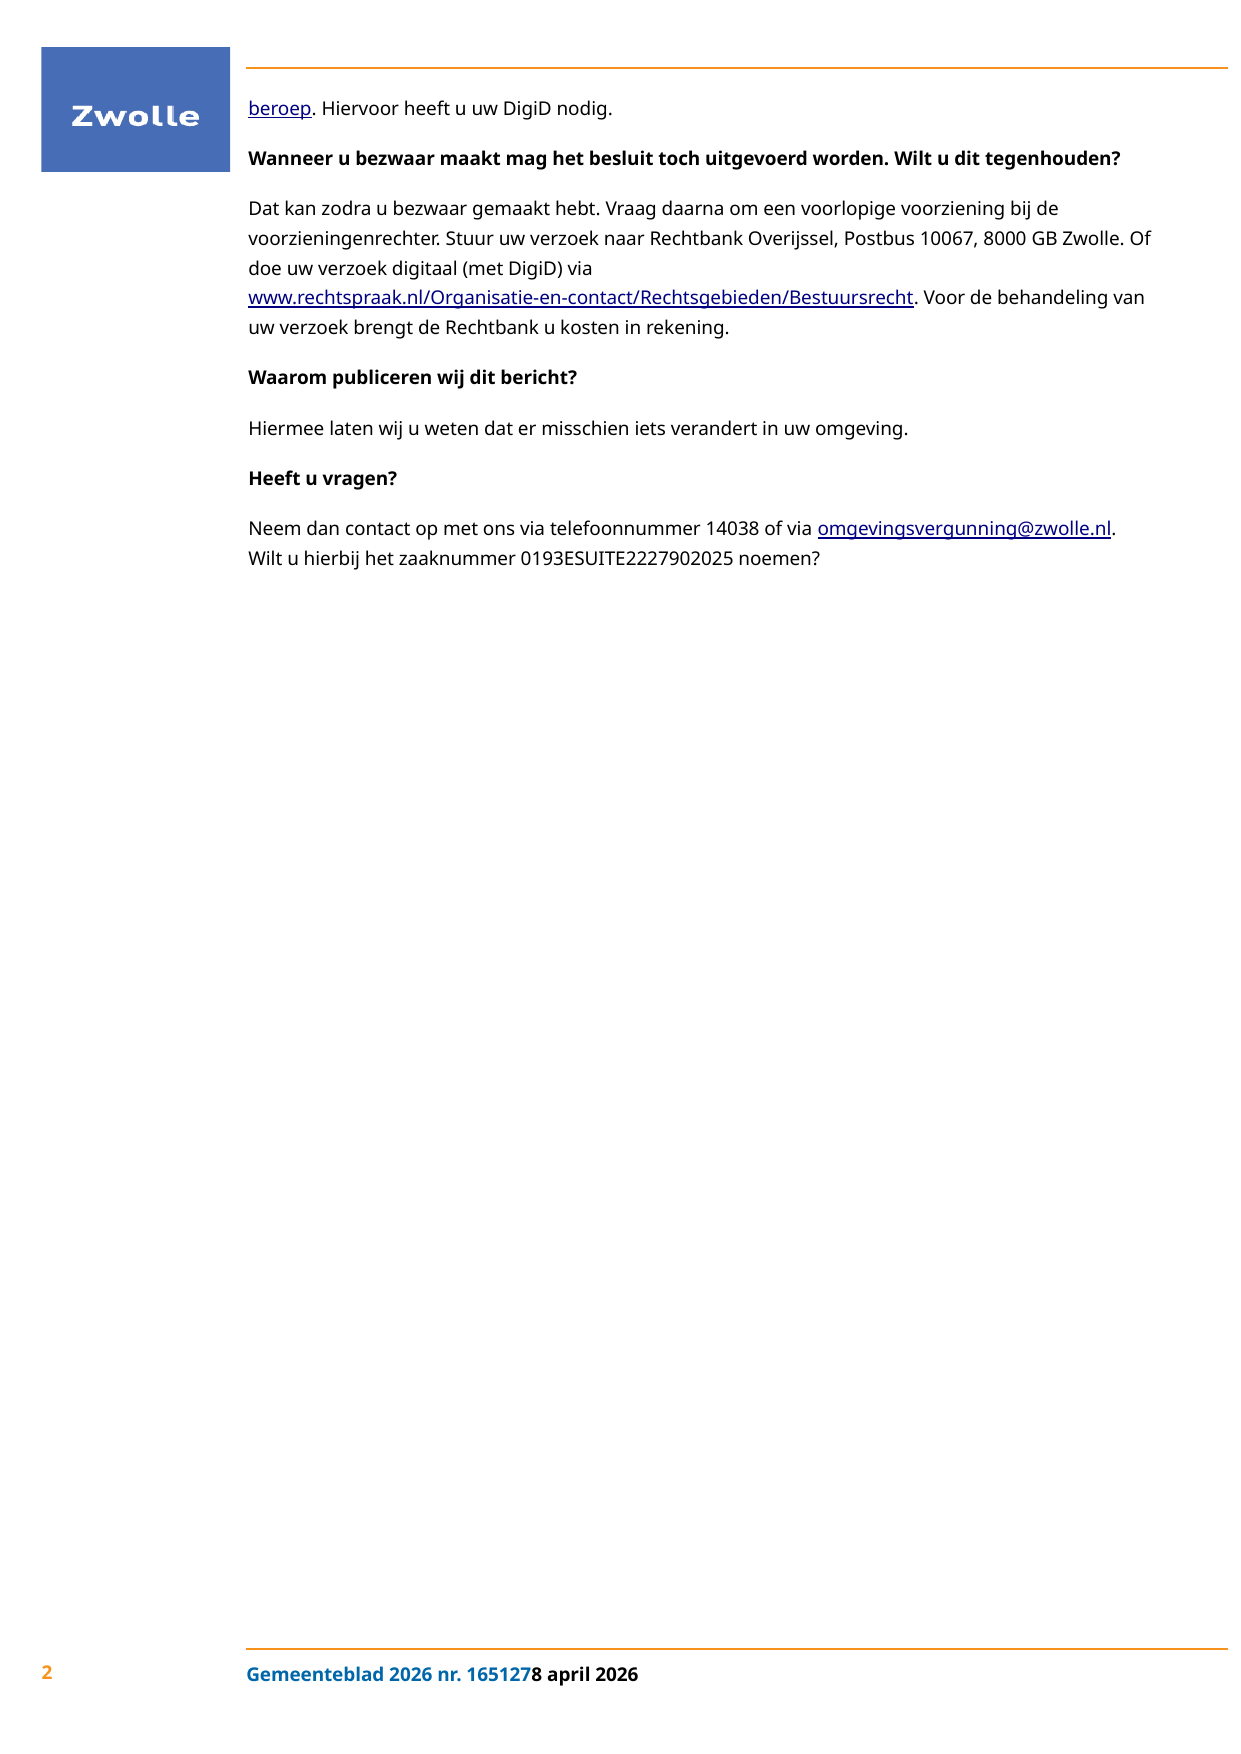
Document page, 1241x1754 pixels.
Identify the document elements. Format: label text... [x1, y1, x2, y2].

text Wanneer u bezwaar maakt mag het besluit toch uitgevoerd worden. Wilt u dit tegenhouden? [248, 145, 1152, 171]
picture [41, 47, 231, 172]
text Heeft u vragen? [248, 465, 1152, 491]
text beroep. Hiervoor heeft u uw DigiD nodig. [248, 95, 1152, 121]
text Waarom publiceren wij dit bericht? [248, 364, 1152, 390]
text Dat kan zodra u bezwaar gemaakt hebt. Vraag daarna om een voorlopige voorziening bij de voorzieningenrechter. Stuur uw verzoek naar Rechtbank Overijssel, Postbus 10067, 8000 GB Zwolle. Of doe uw verzoek digitaal (met DigiD) via www.rechtspraak.nl/Organisatie-en-contact/Rechtsgebieden/Bestuursrecht. Voor de behandeling van uw verzoek brengt de Rechtbank u kosten in rekening. [248, 196, 1152, 340]
text Hiermee laten wij u weten dat er misschien iets verandert in uw omgeving. [248, 415, 1152, 441]
text Neem dan contact op met ons via telefoonnummer 14038 of via omgevingsvergunning@zwolle.nl. Wilt u hierbij het zaaknummer 0193ESUITE2227902025 noemen? [248, 516, 1152, 571]
